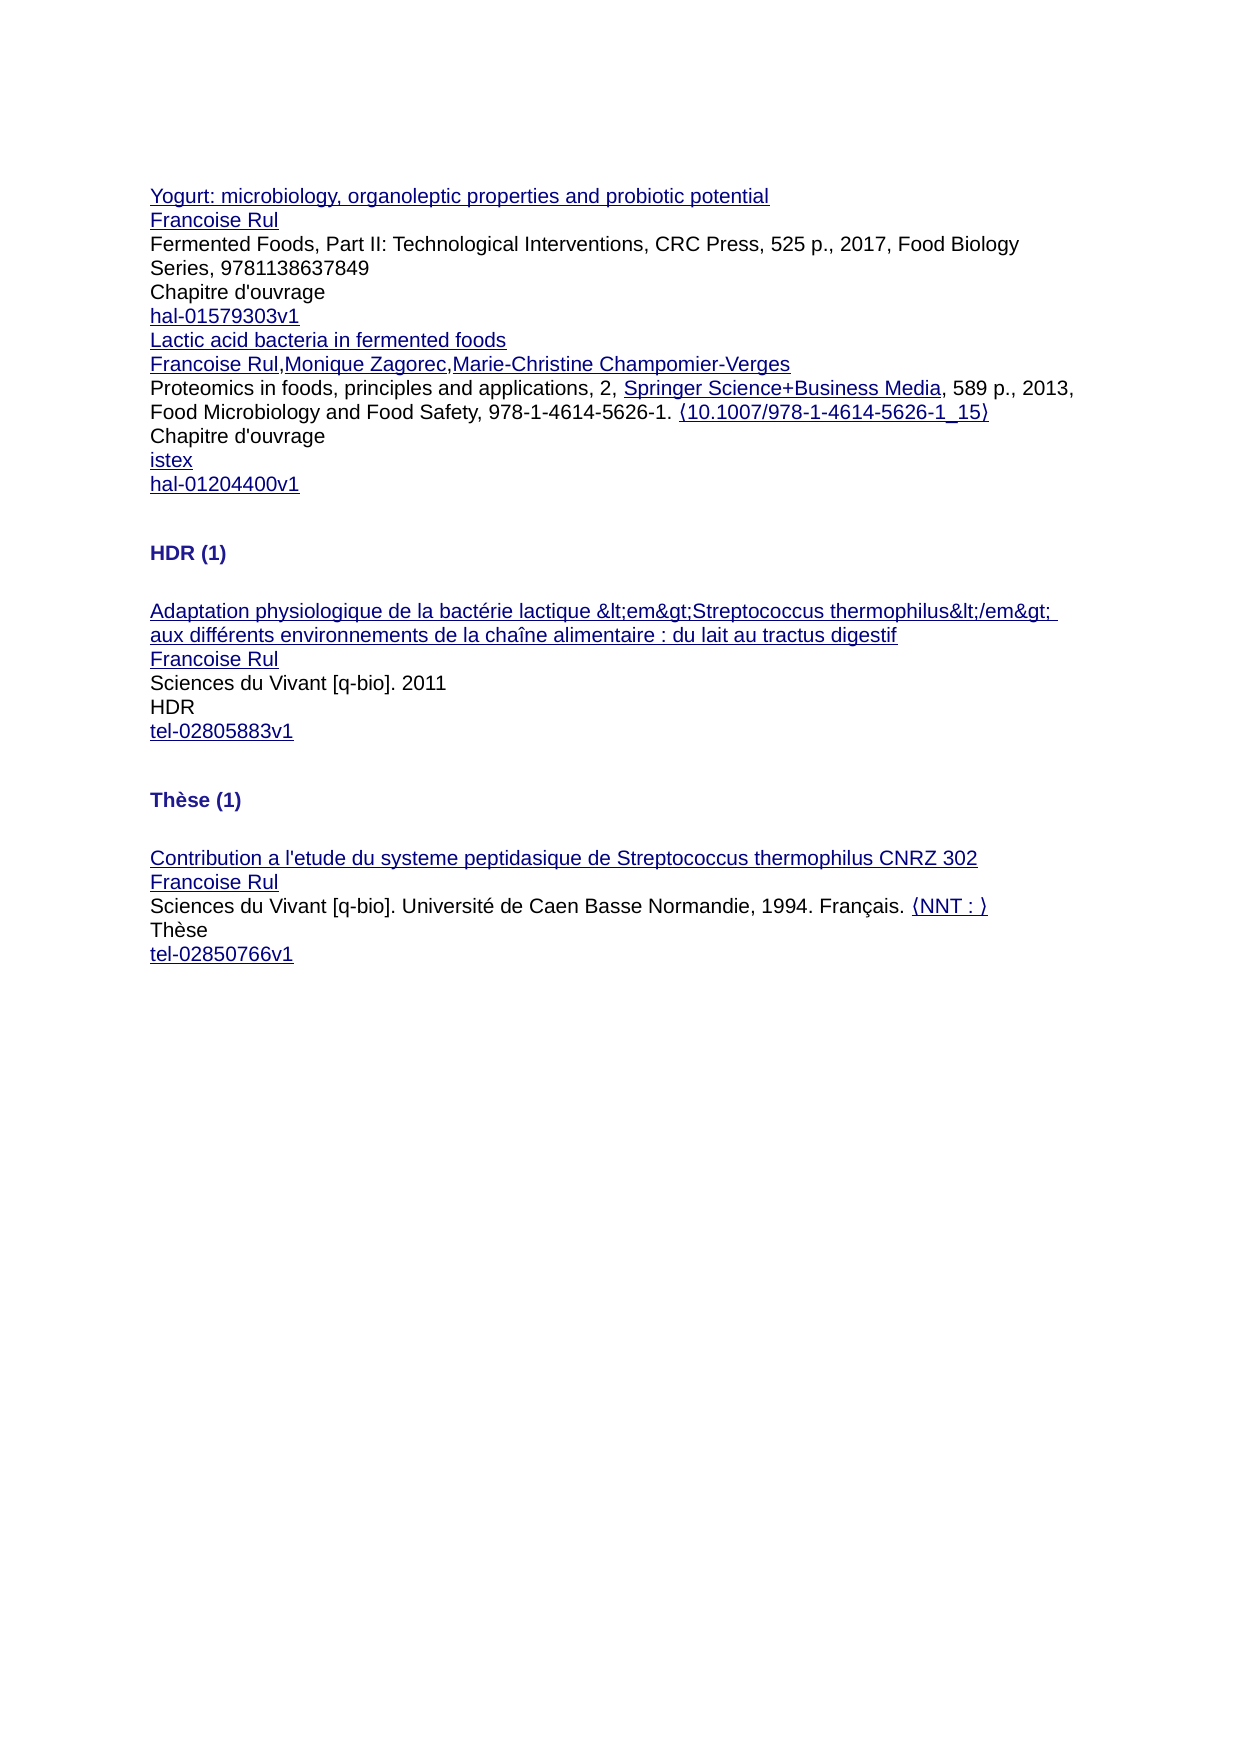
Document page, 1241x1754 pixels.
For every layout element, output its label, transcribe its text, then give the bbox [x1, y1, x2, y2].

subtitle HDR (1) [150, 541, 1090, 564]
table_header Yogurt: microbiology, organoleptic properties and probiotic potential Francoise Rul Fermented Foods, Part II: Technological Interventions, CRC Press, 525 p., 2017, Food Biology Series, 9781138637849 Chapitre d'ouvrage hal-01579303v1 [150, 184, 1090, 328]
table_header Adaptation physiologique de la bactérie lactique &lt;em&gt;Streptococcus thermophilus&lt;/em&gt; aux différents environnements de la chaîne alimentaire : du lait au tractus digestif Francoise Rul Sciences du Vivant [q-bio]. 2011 HDR tel-02805883v1 [150, 599, 1090, 743]
table_cell Lactic acid bacteria in fermented foods Francoise Rul,Monique Zagorec,Marie-Christine Champomier-Verges Proteomics in foods, principles and applications, 2, Springer Science+Business Media, 589 p., 2013, Food Microbiology and Food Safety, 978-1-4614-5626-1. ⟨10.1007/978-1-4614-5626-1_15⟩ Chapitre d'ouvrage istex hal-01204400v1 [150, 328, 1090, 496]
subtitle Thèse (1) [150, 787, 1090, 811]
table_header Contribution a l'etude du systeme peptidasique de Streptococcus thermophilus CNRZ 302 Francoise Rul Sciences du Vivant [q-bio]. Université de Caen Basse Normandie, 1994. Français. ⟨NNT : ⟩ Thèse tel-02850766v1 [150, 846, 1090, 966]
